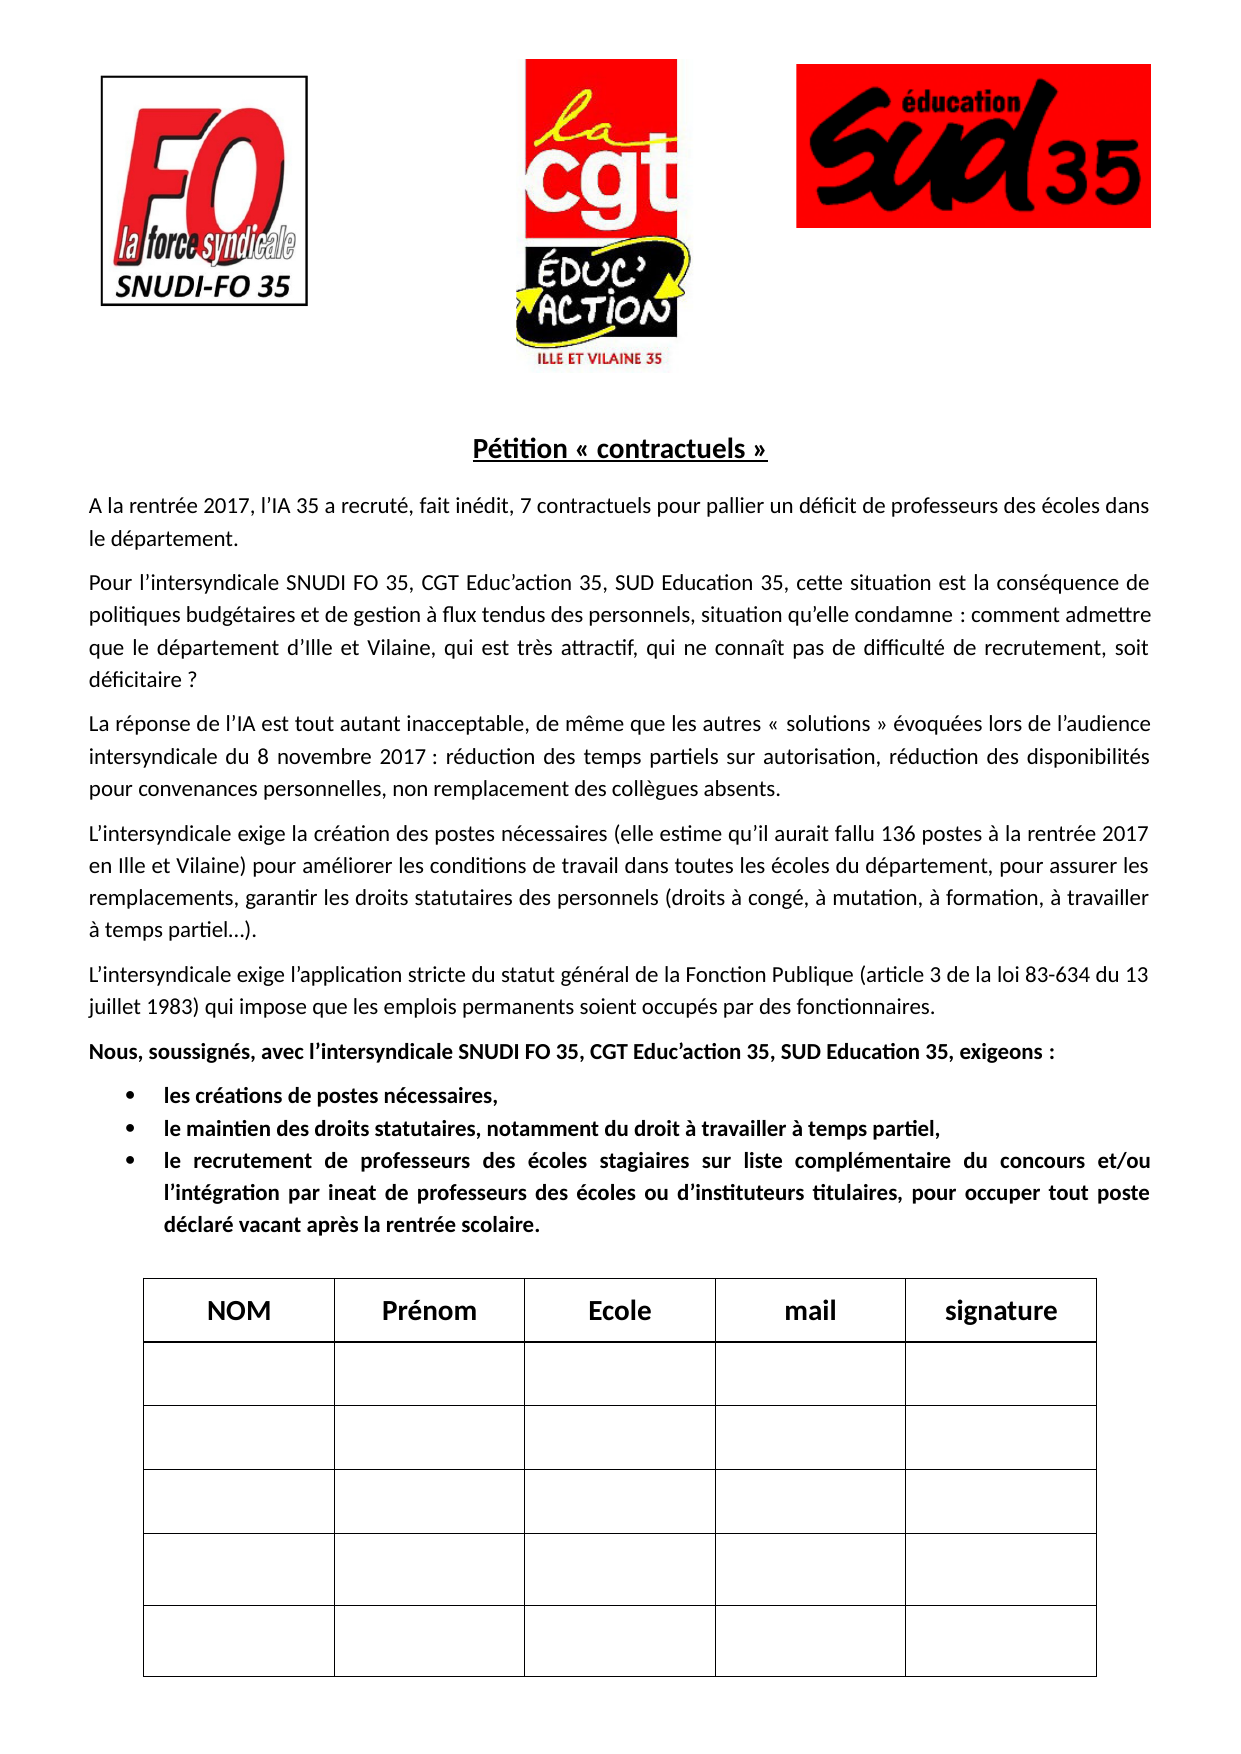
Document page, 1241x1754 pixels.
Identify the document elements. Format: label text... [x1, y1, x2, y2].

picture [86, 67, 324, 319]
table_cell [144, 1606, 334, 1676]
table_header Ecole [525, 1279, 715, 1341]
table_cell [335, 1470, 524, 1533]
text La réponse de l’IA est tout autant inacceptable, de même que les autres « solutions » évoquées lors de l’audience intersyndicale du 8 novembre 2017 : réduction des temps partiels sur autorisation, réduction des disponibilités pour convenances personnelles, non remplacement des collègues absents. [89, 709, 1152, 802]
list les créations de postes nécessaires, [126, 1081, 1152, 1109]
table_cell [716, 1343, 905, 1405]
table_cell [716, 1534, 905, 1604]
table_cell [144, 1406, 334, 1469]
table_cell [525, 1470, 715, 1533]
table_cell [525, 1406, 715, 1469]
table_cell [144, 1470, 334, 1533]
text Nous, soussignés, avec l’intersyndicale SNUDI FO 35, CGT Educ’action 35, SUD Education 35, exigeons : [89, 1037, 1152, 1065]
table_cell [906, 1406, 1096, 1469]
text L’intersyndicale exige la création des postes nécessaires (elle estime qu’il aurait fallu 136 postes à la rentrée 2017 en Ille et Vilaine) pour améliorer les conditions de travail dans toutes les écoles du département, pour assurer les remplacements, garantir les droits statutaires des personnels (droits à congé, à mutation, à formation, à travailler à temps partiel…). [89, 819, 1152, 943]
table_cell [716, 1606, 905, 1676]
text A la rentrée 2017, l’IA 35 a recruté, fait inédit, 7 contractuels pour pallier un déficit de professeurs des écoles dans le département. [89, 491, 1152, 552]
table_header NOM [144, 1279, 334, 1341]
table_cell [335, 1406, 524, 1469]
table_cell [906, 1606, 1096, 1676]
table_cell [144, 1534, 334, 1604]
table_cell [144, 1343, 334, 1405]
table_cell [906, 1470, 1096, 1533]
list le maintien des droits statutaires, notamment du droit à travailler à temps partiel, [126, 1114, 1152, 1142]
text L’intersyndicale exige l’application stricte du statut général de la Fonction Publique (article 3 de la loi 83-634 du 13 juillet 1983) qui impose que les emplois permanents soient occupés par des fonctionnaires. [89, 960, 1152, 1020]
table_cell [716, 1406, 905, 1469]
table_cell [525, 1534, 715, 1604]
table_header mail [716, 1279, 905, 1341]
table_cell [525, 1606, 715, 1676]
table_cell [716, 1470, 905, 1533]
table_cell [335, 1606, 524, 1676]
table_header Prénom [335, 1279, 524, 1341]
table_cell [906, 1343, 1096, 1405]
picture [796, 64, 1151, 228]
picture [516, 59, 694, 373]
table_header signature [906, 1279, 1096, 1341]
list le recrutement de professeurs des écoles stagiaires sur liste complémentaire du concours et/ou l’intégration par ineat de professeurs des écoles ou d’instituteurs titulaires, pour occuper tout poste déclaré vacant après la rentrée scolaire. [126, 1146, 1152, 1238]
text Pétition « contractuels » [89, 430, 1152, 465]
text Pour l’intersyndicale SNUDI FO 35, CGT Educ’action 35, SUD Education 35, cette situation est la conséquence de politiques budgétaires et de gestion à flux tendus des personnels, situation qu’elle condamne : comment admettre que le département d’Ille et Vilaine, qui est très attractif, qui ne connaît pas de difficulté de recrutement, soit déficitaire ? [89, 568, 1152, 693]
table_cell [335, 1343, 524, 1405]
table_cell [525, 1343, 715, 1405]
table_cell [906, 1534, 1096, 1604]
table_cell [335, 1534, 524, 1604]
